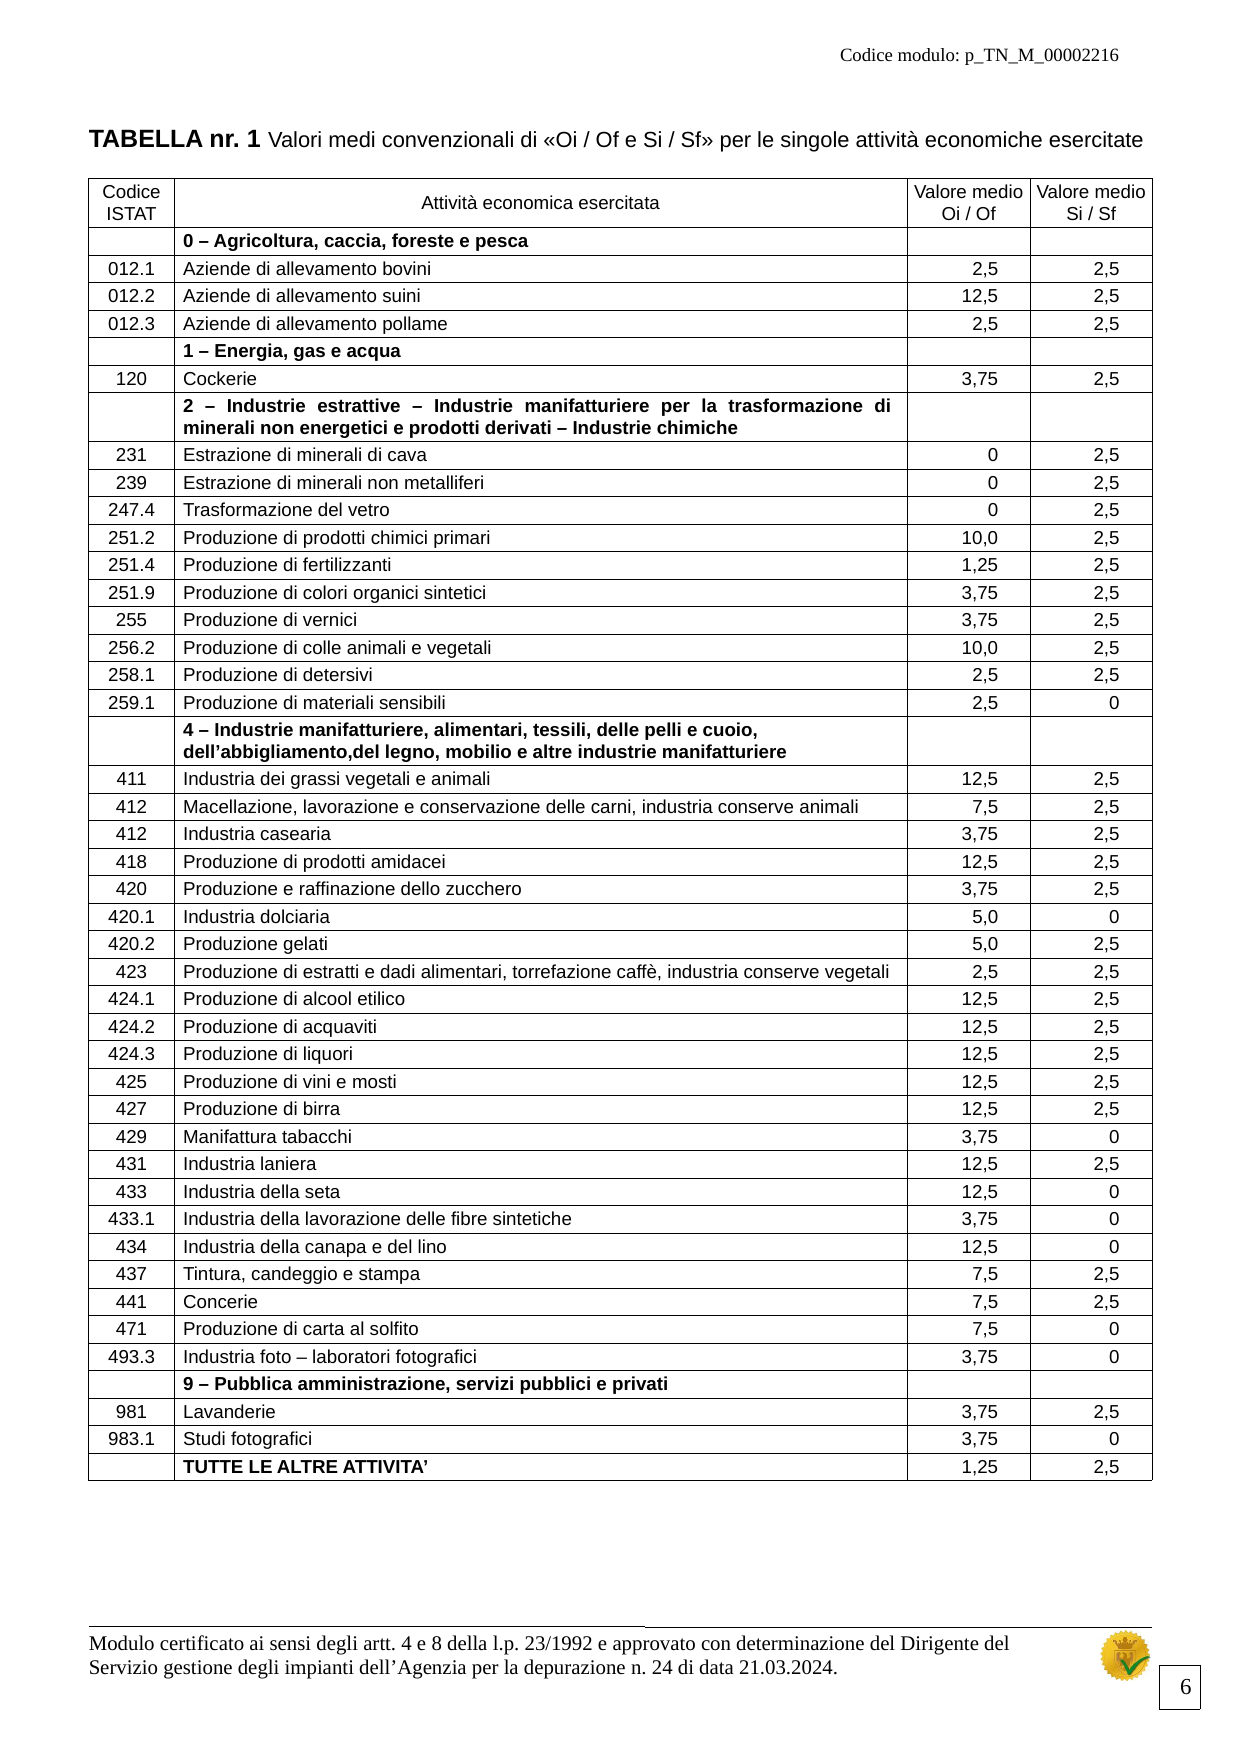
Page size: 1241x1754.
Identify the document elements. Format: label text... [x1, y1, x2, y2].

table_cell 2,5 [1031, 1069, 1152, 1095]
table_cell 1,25 [908, 1454, 1030, 1480]
table_header Valore medio Si / Sf [1031, 179, 1152, 227]
table_cell [908, 717, 1030, 765]
table_cell 3,75 [908, 821, 1030, 848]
table_cell 429 [89, 1124, 174, 1150]
table_cell 3,75 [908, 1426, 1030, 1453]
table_cell 3,75 [908, 580, 1030, 606]
table_cell 2,5 [1031, 876, 1152, 903]
table_cell 231 [89, 442, 174, 469]
table_cell Produzione di fertilizzanti [175, 552, 907, 579]
table_cell 418 [89, 849, 174, 875]
table_cell 424.2 [89, 1014, 174, 1040]
table_cell 239 [89, 470, 174, 496]
table_cell Aziende di allevamento pollame [175, 311, 907, 337]
table_cell Industria della canapa e del lino [175, 1234, 907, 1260]
table_cell 2,5 [1031, 607, 1152, 634]
table_cell Produzione di prodotti amidacei [175, 849, 907, 875]
table_cell 12,5 [908, 1041, 1030, 1068]
table_cell 2,5 [1031, 366, 1152, 392]
table_cell 2 – Industrie estrattive – Industrie manifatturiere per la trasformazione di minerali non energetici e prodotti derivati – Industrie chimiche [175, 393, 907, 441]
table_cell 0 [1031, 904, 1152, 930]
table_cell 2,5 [908, 690, 1030, 716]
table_cell 0 [1031, 1234, 1152, 1260]
table_cell 433.1 [89, 1206, 174, 1233]
table_cell 424.3 [89, 1041, 174, 1068]
table_cell 3,75 [908, 1124, 1030, 1150]
table_cell 12,5 [908, 1069, 1030, 1095]
table_cell 3,75 [908, 607, 1030, 634]
table_cell 424.1 [89, 986, 174, 1013]
table_cell [1031, 717, 1152, 765]
table_cell 0 – Agricoltura, caccia, foreste e pesca [175, 228, 907, 254]
table_cell Industria dei grassi vegetali e animali [175, 766, 907, 793]
table_cell 0 [908, 497, 1030, 524]
table_cell Estrazione di minerali non metalliferi [175, 470, 907, 496]
table_cell 1 – Energia, gas e acqua [175, 338, 907, 364]
table_cell 0 [1031, 1206, 1152, 1233]
table_cell 2,5 [1031, 1261, 1152, 1288]
table_cell 2,5 [1031, 635, 1152, 661]
table_cell Estrazione di minerali di cava [175, 442, 907, 469]
table_cell 412 [89, 794, 174, 820]
table_cell 2,5 [908, 256, 1030, 282]
table_cell 7,5 [908, 1316, 1030, 1343]
table_cell 423 [89, 959, 174, 985]
table_cell 434 [89, 1234, 174, 1260]
table_cell Produzione gelati [175, 931, 907, 958]
table_cell 3,75 [908, 1344, 1030, 1370]
table_cell Produzione e raffinazione dello zucchero [175, 876, 907, 903]
table_cell Produzione di vernici [175, 607, 907, 634]
table_cell Produzione di prodotti chimici primari [175, 525, 907, 551]
table_cell Produzione di alcool etilico [175, 986, 907, 1013]
table_cell 2,5 [1031, 794, 1152, 820]
table_cell 437 [89, 1261, 174, 1288]
table_cell 420.2 [89, 931, 174, 958]
table_cell 2,5 [1031, 256, 1152, 282]
table_cell 259.1 [89, 690, 174, 716]
table_cell 12,5 [908, 986, 1030, 1013]
table_cell 2,5 [1031, 821, 1152, 848]
table_cell 471 [89, 1316, 174, 1343]
table_cell 983.1 [89, 1426, 174, 1453]
table_cell Tintura, candeggio e stampa [175, 1261, 907, 1288]
table_cell 981 [89, 1399, 174, 1425]
table_cell 5,0 [908, 904, 1030, 930]
text TABELLA nr. 1 Valori medi convenzionali di «Oi / Of e Si / Sf» per le singole attività economiche esercitate [88, 124, 1152, 153]
table_cell [89, 1454, 174, 1480]
table_cell 7,5 [908, 794, 1030, 820]
table_cell 255 [89, 607, 174, 634]
table_cell 5,0 [908, 931, 1030, 958]
table_cell 420.1 [89, 904, 174, 930]
table_cell 12,5 [908, 849, 1030, 875]
table_cell 0 [1031, 1124, 1152, 1150]
table_cell 2,5 [1031, 1454, 1152, 1480]
table_cell Aziende di allevamento bovini [175, 256, 907, 282]
table_cell 012.1 [89, 256, 174, 282]
table_cell 2,5 [908, 662, 1030, 689]
table_cell Produzione di estratti e dadi alimentari, torrefazione caffè, industria conserve vegetali [175, 959, 907, 985]
table_cell Lavanderie [175, 1399, 907, 1425]
table_cell [89, 338, 174, 364]
table_cell 4 – Industrie manifatturiere, alimentari, tessili, delle pelli e cuoio, dell’abbigliamento,del legno, mobilio e altre industrie manifatturiere [175, 717, 907, 765]
table_header Attività economica esercitata [175, 179, 907, 227]
table_cell 2,5 [1031, 525, 1152, 551]
table_cell Macellazione, lavorazione e conservazione delle carni, industria conserve animali [175, 794, 907, 820]
table_cell Produzione di vini e mosti [175, 1069, 907, 1095]
table_cell 256.2 [89, 635, 174, 661]
table_cell 412 [89, 821, 174, 848]
table_cell 258.1 [89, 662, 174, 689]
table_cell 12,5 [908, 766, 1030, 793]
table_cell Produzione di acquaviti [175, 1014, 907, 1040]
table_cell 12,5 [908, 283, 1030, 309]
table_cell 2,5 [1031, 766, 1152, 793]
table_cell Industria della seta [175, 1179, 907, 1205]
table_cell 431 [89, 1151, 174, 1178]
table_cell Concerie [175, 1289, 907, 1315]
table_cell Aziende di allevamento suini [175, 283, 907, 309]
table_cell Produzione di materiali sensibili [175, 690, 907, 716]
table_cell 120 [89, 366, 174, 392]
table_cell Produzione di carta al solfito [175, 1316, 907, 1343]
picture [1100, 1630, 1152, 1681]
table_cell 012.2 [89, 283, 174, 309]
table_cell 433 [89, 1179, 174, 1205]
table_cell [908, 393, 1030, 441]
table_cell 3,75 [908, 876, 1030, 903]
table_cell Industria foto – laboratori fotografici [175, 1344, 907, 1370]
table_cell 441 [89, 1289, 174, 1315]
table_cell 3,75 [908, 1399, 1030, 1425]
table_cell Cockerie [175, 366, 907, 392]
table_cell 0 [1031, 1426, 1152, 1453]
table_cell 251.2 [89, 525, 174, 551]
table_cell Trasformazione del vetro [175, 497, 907, 524]
table_cell 7,5 [908, 1261, 1030, 1288]
table_cell 10,0 [908, 525, 1030, 551]
table_cell [89, 228, 174, 254]
table_cell 493.3 [89, 1344, 174, 1370]
table_cell Industria dolciaria [175, 904, 907, 930]
table_cell 12,5 [908, 1096, 1030, 1123]
table_cell 251.9 [89, 580, 174, 606]
table_cell 2,5 [908, 311, 1030, 337]
table_cell 251.4 [89, 552, 174, 579]
table_cell [1031, 228, 1152, 254]
table_cell Industria laniera [175, 1151, 907, 1178]
table_header Valore medio Oi / Of [908, 179, 1030, 227]
table_cell 425 [89, 1069, 174, 1095]
table_cell 12,5 [908, 1151, 1030, 1178]
table_cell 2,5 [1031, 580, 1152, 606]
table_cell [89, 717, 174, 765]
table_cell 12,5 [908, 1014, 1030, 1040]
table_cell Produzione di colori organici sintetici [175, 580, 907, 606]
table_cell [1031, 338, 1152, 364]
table_cell 2,5 [1031, 986, 1152, 1013]
table_cell 1,25 [908, 552, 1030, 579]
table_cell 12,5 [908, 1234, 1030, 1260]
table_cell 0 [908, 442, 1030, 469]
table_cell Produzione di birra [175, 1096, 907, 1123]
table_cell 10,0 [908, 635, 1030, 661]
table_cell [1031, 1371, 1152, 1398]
table_cell 0 [1031, 1344, 1152, 1370]
table_cell Produzione di detersivi [175, 662, 907, 689]
table_cell 2,5 [1031, 1041, 1152, 1068]
table_cell 2,5 [1031, 283, 1152, 309]
table_cell [908, 1371, 1030, 1398]
table_cell 2,5 [1031, 959, 1152, 985]
table_cell 411 [89, 766, 174, 793]
table_cell Studi fotografici [175, 1426, 907, 1453]
table_cell 420 [89, 876, 174, 903]
table_cell Industria della lavorazione delle fibre sintetiche [175, 1206, 907, 1233]
table_cell 2,5 [1031, 311, 1152, 337]
table_cell 2,5 [1031, 470, 1152, 496]
table_cell Industria casearia [175, 821, 907, 848]
table_cell 2,5 [1031, 1151, 1152, 1178]
table_cell 0 [1031, 1316, 1152, 1343]
table_cell Produzione di colle animali e vegetali [175, 635, 907, 661]
table_cell 3,75 [908, 1206, 1030, 1233]
table_cell 2,5 [1031, 1289, 1152, 1315]
table_cell 247.4 [89, 497, 174, 524]
table_cell [1031, 393, 1152, 441]
table_cell [89, 393, 174, 441]
table_cell 2,5 [1031, 552, 1152, 579]
table_cell 2,5 [1031, 442, 1152, 469]
table_cell 3,75 [908, 366, 1030, 392]
table_cell 2,5 [908, 959, 1030, 985]
table_cell 2,5 [1031, 849, 1152, 875]
table_cell 2,5 [1031, 662, 1152, 689]
table_cell [908, 228, 1030, 254]
table_cell 0 [908, 470, 1030, 496]
table_cell 0 [1031, 1179, 1152, 1205]
table_cell Manifattura tabacchi [175, 1124, 907, 1150]
table_cell 2,5 [1031, 1399, 1152, 1425]
table_cell 0 [1031, 690, 1152, 716]
table_cell 2,5 [1031, 1096, 1152, 1123]
table_cell 2,5 [1031, 497, 1152, 524]
table_cell Produzione di liquori [175, 1041, 907, 1068]
table_cell 12,5 [908, 1179, 1030, 1205]
table_cell TUTTE LE ALTRE ATTIVITA’ [175, 1454, 907, 1480]
table_cell [908, 338, 1030, 364]
table_cell 2,5 [1031, 1014, 1152, 1040]
table_cell 427 [89, 1096, 174, 1123]
table_cell 2,5 [1031, 931, 1152, 958]
table_header Codice ISTAT [89, 179, 174, 227]
table_cell 012.3 [89, 311, 174, 337]
table_cell 9 – Pubblica amministrazione, servizi pubblici e privati [175, 1371, 907, 1398]
table_cell [89, 1371, 174, 1398]
table_cell 7,5 [908, 1289, 1030, 1315]
